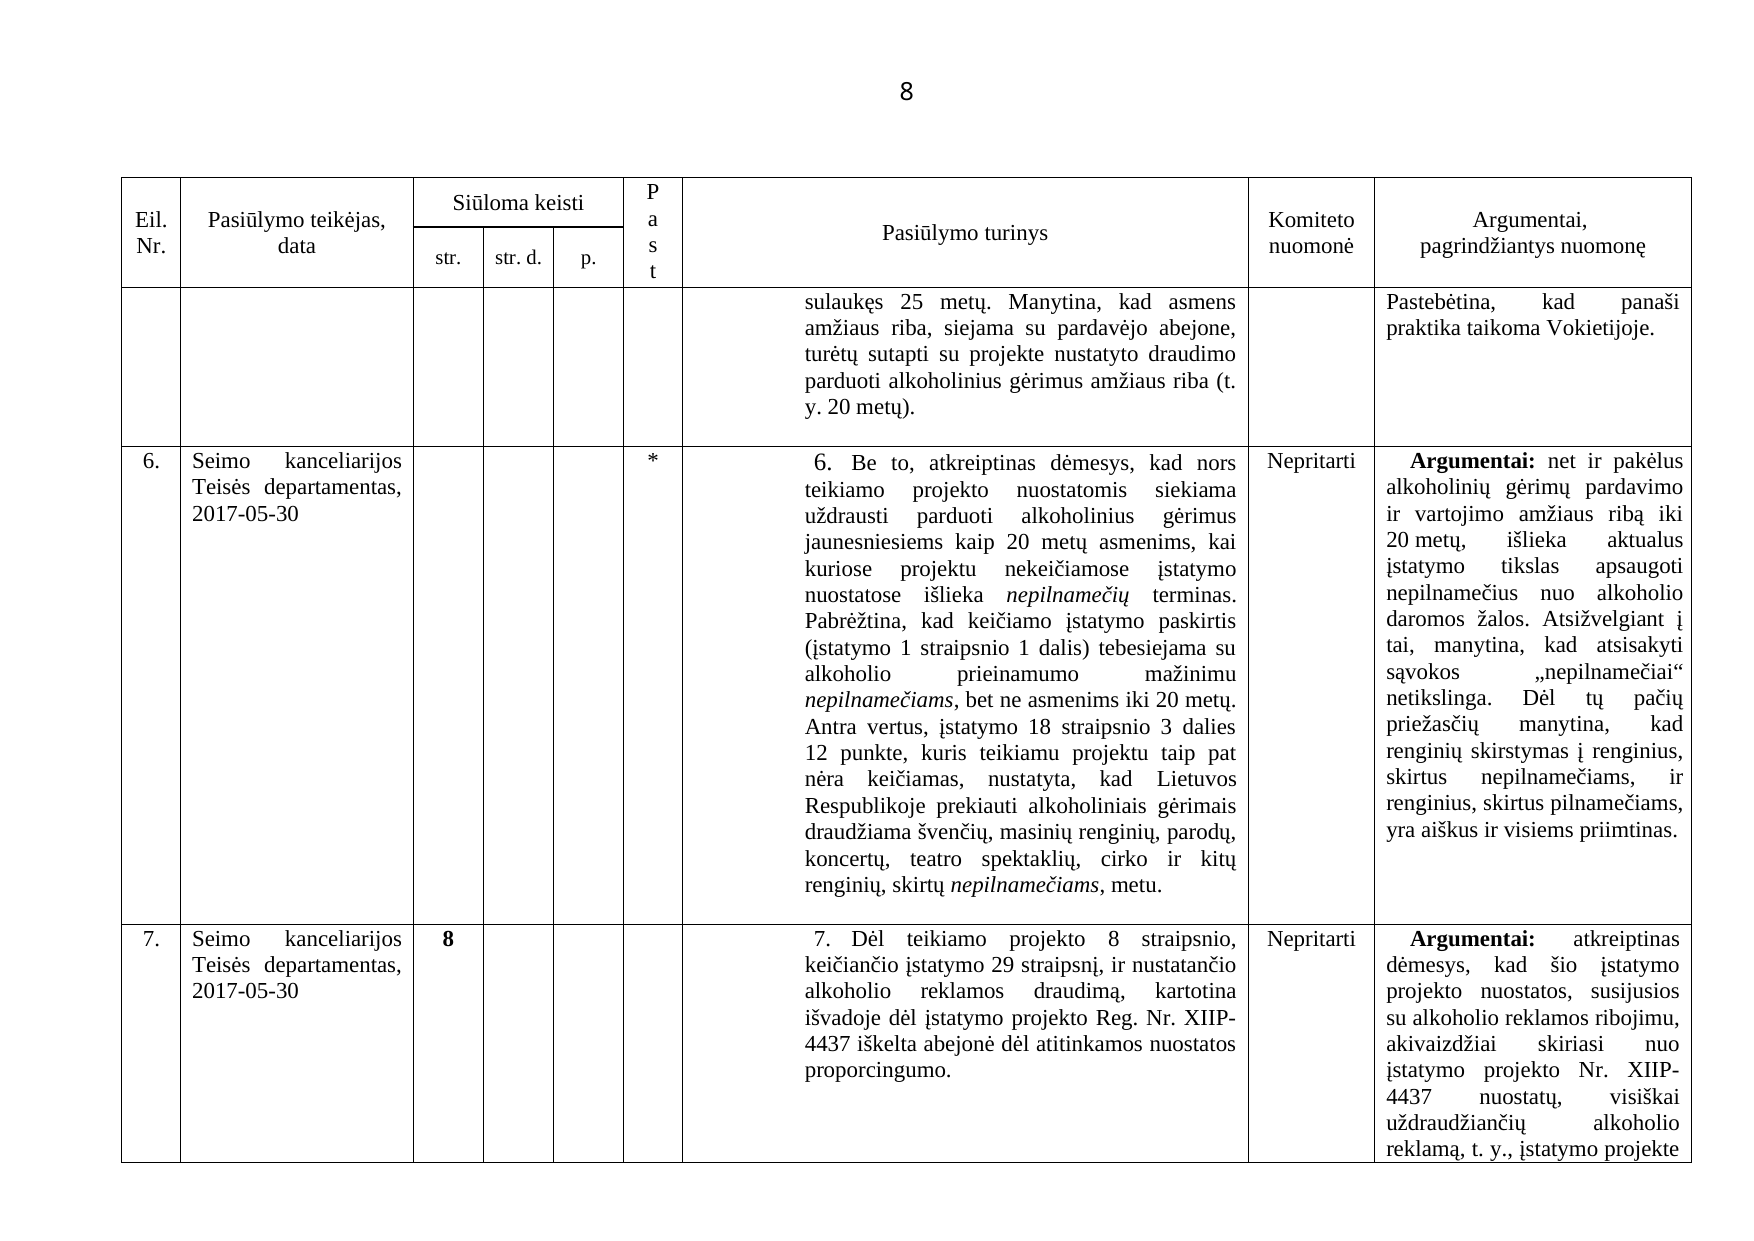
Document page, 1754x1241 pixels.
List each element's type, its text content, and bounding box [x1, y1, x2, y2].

table_cell [554, 447, 623, 924]
table_cell 6. [122, 447, 180, 924]
table_cell Seimo kanceliarijos Teisės departamentas, 2017-05-30 [181, 925, 413, 1162]
table_cell Nepritarti [1249, 925, 1374, 1162]
table_cell [484, 288, 553, 446]
table_cell [624, 925, 682, 1162]
table_header Argumentai, pagrindžiantys nuomonę [1375, 178, 1691, 287]
table_cell [624, 288, 682, 446]
table_cell [414, 447, 483, 924]
table_cell [554, 288, 623, 446]
table_cell [484, 447, 553, 924]
table_header Pasiūlymo turinys [683, 178, 1248, 287]
table_cell str. d. [484, 228, 553, 287]
table_cell [1249, 288, 1374, 446]
table_cell Pastebėtina, kad panaši praktika taikoma Vokietijoje. [1375, 288, 1691, 446]
table_cell [122, 288, 180, 446]
table_cell [554, 925, 623, 1162]
table_cell Nepritarti [1249, 447, 1374, 924]
table_cell str. [414, 228, 483, 287]
table_cell [181, 288, 413, 446]
table_cell sulaukęs 25 metų. Manytina, kad asmens amžiaus riba, siejama su pardavėjo abejone, turėtų sutapti su projekte nustatyto draudimo parduoti alkoholinius gėrimus amžiaus riba (t. y. 20 metų). [683, 288, 1248, 446]
table_cell Be to, atkreiptinas dėmesys, kad nors teikiamo projekto nuostatomis siekiama uždrausti parduoti alkoholinius gėrimus jaunesniesiems kaip 20 metų asmenims, kai kuriose projektu nekeičiamose įstatymo nuostatose išlieka nepilnamečių terminas. Pabrėžtina, kad keičiamo įstatymo paskirtis (įstatymo 1 straipsnio 1 dalis) tebesiejama su alkoholio prieinamumo mažinimu nepilnamečiams, bet ne asmenims iki 20 metų. Antra vertus, įstatymo 18 straipsnio 3 dalies 12 punkte, kuris teikiamu projektu taip pat nėra keičiamas, nustatyta, kad Lietuvos Respublikoje prekiauti alkoholiniais gėrimais draudžiama švenčių, masinių renginių, parodų, koncertų, teatro spektaklių, cirko ir kitų renginių, skirtų nepilnamečiams, metu. [683, 447, 1248, 924]
table_cell 8 [414, 925, 483, 1162]
table_header Eil. Nr. [122, 178, 180, 287]
table_header Pasiūlymo teikėjas, data [181, 178, 413, 287]
table_cell Seimo kanceliarijos Teisės departamentas, 2017-05-30 [181, 447, 413, 924]
table_header Pastabos [624, 178, 682, 287]
table_cell * [624, 447, 682, 924]
table_cell Argumentai: atkreiptinas dėmesys, kad šio įstatymo projekto nuostatos, susijusios su alkoholio reklamos ribojimu, akivaizdžiai skiriasi nuo įstatymo projekto Nr. XIIP-4437 nuostatų, visiškai uždraudžiančių alkoholio reklamą, t. y., įstatymo projekte [1375, 925, 1691, 1162]
table_header Komiteto nuomonė [1249, 178, 1374, 287]
table_header Siūloma keisti [414, 178, 623, 226]
table_cell Dėl teikiamo projekto 8 straipsnio, keičiančio įstatymo 29 straipsnį, ir nustatančio alkoholio reklamos draudimą, kartotina išvadoje dėl įstatymo projekto Reg. Nr. XIIP-4437 iškelta abejonė dėl atitinkamos nuostatos proporcingumo. [683, 925, 1248, 1162]
table_cell Argumentai: net ir pakėlus alkoholinių gėrimų pardavimo ir vartojimo amžiaus ribą iki 20 metų, išlieka aktualus įstatymo tikslas apsaugoti nepilnamečius nuo alkoholio daromos žalos. Atsižvelgiant į tai, manytina, kad atsisakyti sąvokos „nepilnamečiai“ netikslinga. Dėl tų pačių priežasčių manytina, kad renginių skirstymas į renginius, skirtus nepilnamečiams, ir renginius, skirtus pilnamečiams, yra aiškus ir visiems priimtinas. [1375, 447, 1691, 924]
table_cell [484, 925, 553, 1162]
table_cell p. [554, 228, 623, 287]
table_cell 7. [122, 925, 180, 1162]
table_cell [414, 288, 483, 446]
